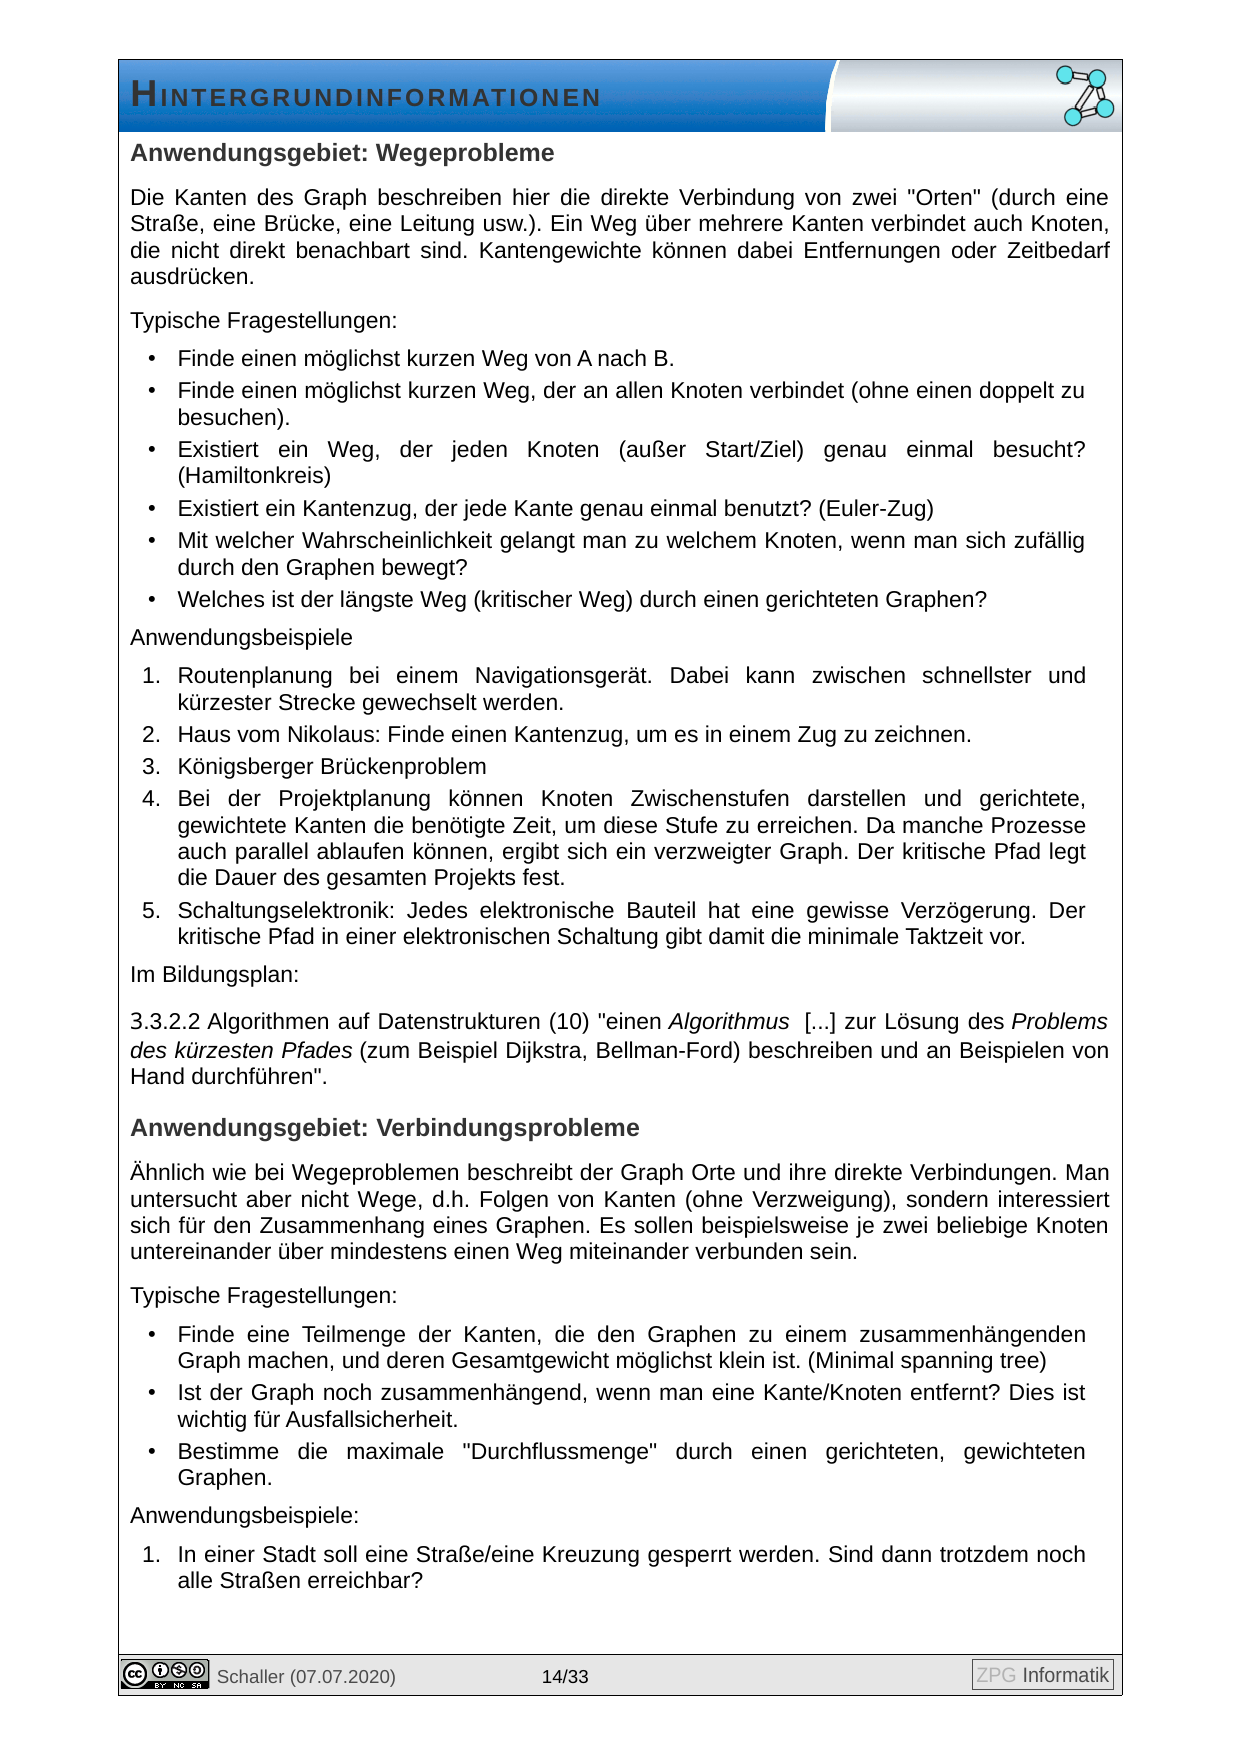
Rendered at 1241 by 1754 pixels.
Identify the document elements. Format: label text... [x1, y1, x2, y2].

text Anwendungsbeispiele: [130, 1502, 1110, 1529]
list Routenplanung bei einem Navigationsgerät. Dabei kann zwischen schnellster und kürzester Strecke gewechselt werden. [142, 662, 1087, 715]
list Haus vom Nikolaus: Finde einen Kantenzug, um es in einem Zug zu zeichnen. [142, 721, 1087, 747]
text 3.3.2.2 Algorithmen auf Datenstrukturen (10) "einen Algorithmus [...] zur Lösung des Problems des kürzesten Pfades (zum Beispiel Dijkstra, Bellman-Ford) beschreiben und an Beispielen von Hand durchführen". [130, 1005, 1110, 1089]
list Existiert ein Kantenzug, der jede Kante genau einmal benutzt? (Euler-Zug) [148, 495, 1087, 521]
list Finde einen möglichst kurzen Weg von A nach B. [148, 345, 1087, 372]
list Bei der Projektplanung können Knoten Zwischenstufen darstellen und gerichtete, gewichtete Kanten die benötigte Zeit, um diese Stufe zu erreichen. Da manche Prozesse auch parallel ablaufen können, ergibt sich ein verzweigter Graph. Der kritische Pfad legt die Dauer des gesamten Projekts fest. [142, 785, 1087, 891]
subtitle Anwendungsgebiet: Wegeprobleme [130, 137, 1110, 166]
subtitle Anwendungsgebiet: Verbindungsprobleme [130, 1113, 1110, 1142]
text Ähnlich wie bei Wegeproblemen beschreibt der Graph Orte und ihre direkte Verbindungen. Man untersucht aber nicht Wege, d.h. Folgen von Kanten (ohne Verzweigung), sondern interessiert sich für den Zusammenhang eines Graphen. Es sollen beispielsweise je zwei beliebige Knoten untereinander über mindestens einen Weg miteinander verbunden sein. [130, 1159, 1110, 1265]
text Typische Fragestellungen: [130, 1282, 1110, 1309]
list Königsberger Brückenproblem [142, 753, 1087, 779]
list In einer Stadt soll eine Straße/eine Kreuzung gesperrt werden. Sind dann trotzdem noch alle Straßen erreichbar? [142, 1541, 1087, 1593]
text Anwendungsbeispiele [130, 624, 1110, 650]
list Ist der Graph noch zusammenhängend, wenn man eine Kante/Knoten entfernt? Dies ist wichtig für Ausfallsicherheit. [148, 1379, 1087, 1432]
text Im Bildungsplan: [130, 961, 1110, 988]
picture [119, 60, 1122, 132]
text Typische Fragestellungen: [130, 307, 1110, 333]
list Finde einen möglichst kurzen Weg, der an allen Knoten verbindet (ohne einen doppelt zu besuchen). [148, 377, 1087, 430]
picture [120, 1659, 210, 1689]
list Mit welcher Wahrscheinlichkeit gelangt man zu welchem Knoten, wenn man sich zufällig durch den Graphen bewegt? [148, 527, 1087, 580]
list Existiert ein Weg, der jeden Knoten (außer Start/Ziel) genau einmal besucht? (Hamiltonkreis) [148, 436, 1087, 489]
list Welches ist der längste Weg (kritischer Weg) durch einen gerichteten Graphen? [148, 586, 1087, 612]
text Die Kanten des Graph beschreiben hier die direkte Verbindung von zwei "Orten" (durch eine Straße, eine Brücke, eine Leitung usw.). Ein Weg über mehrere Kanten verbindet auch Knoten, die nicht direkt benachbart sind. Kantengewichte können dabei Entfernungen oder Zeitbedarf ausdrücken. [130, 184, 1110, 289]
list Bestimme die maximale "Durchflussmenge" durch einen gerichteten, gewichteten Graphen. [148, 1438, 1087, 1491]
list Schaltungselektronik: Jedes elektronische Bauteil hat eine gewisse Verzögerung. Der kritische Pfad in einer elektronischen Schaltung gibt damit die minimale Taktzeit vor. [142, 897, 1087, 949]
list Finde eine Teilmenge der Kanten, die den Graphen zu einem zusammenhängenden Graph machen, und deren Gesamtgewicht möglichst klein ist. (Minimal spanning tree) [148, 1321, 1087, 1373]
